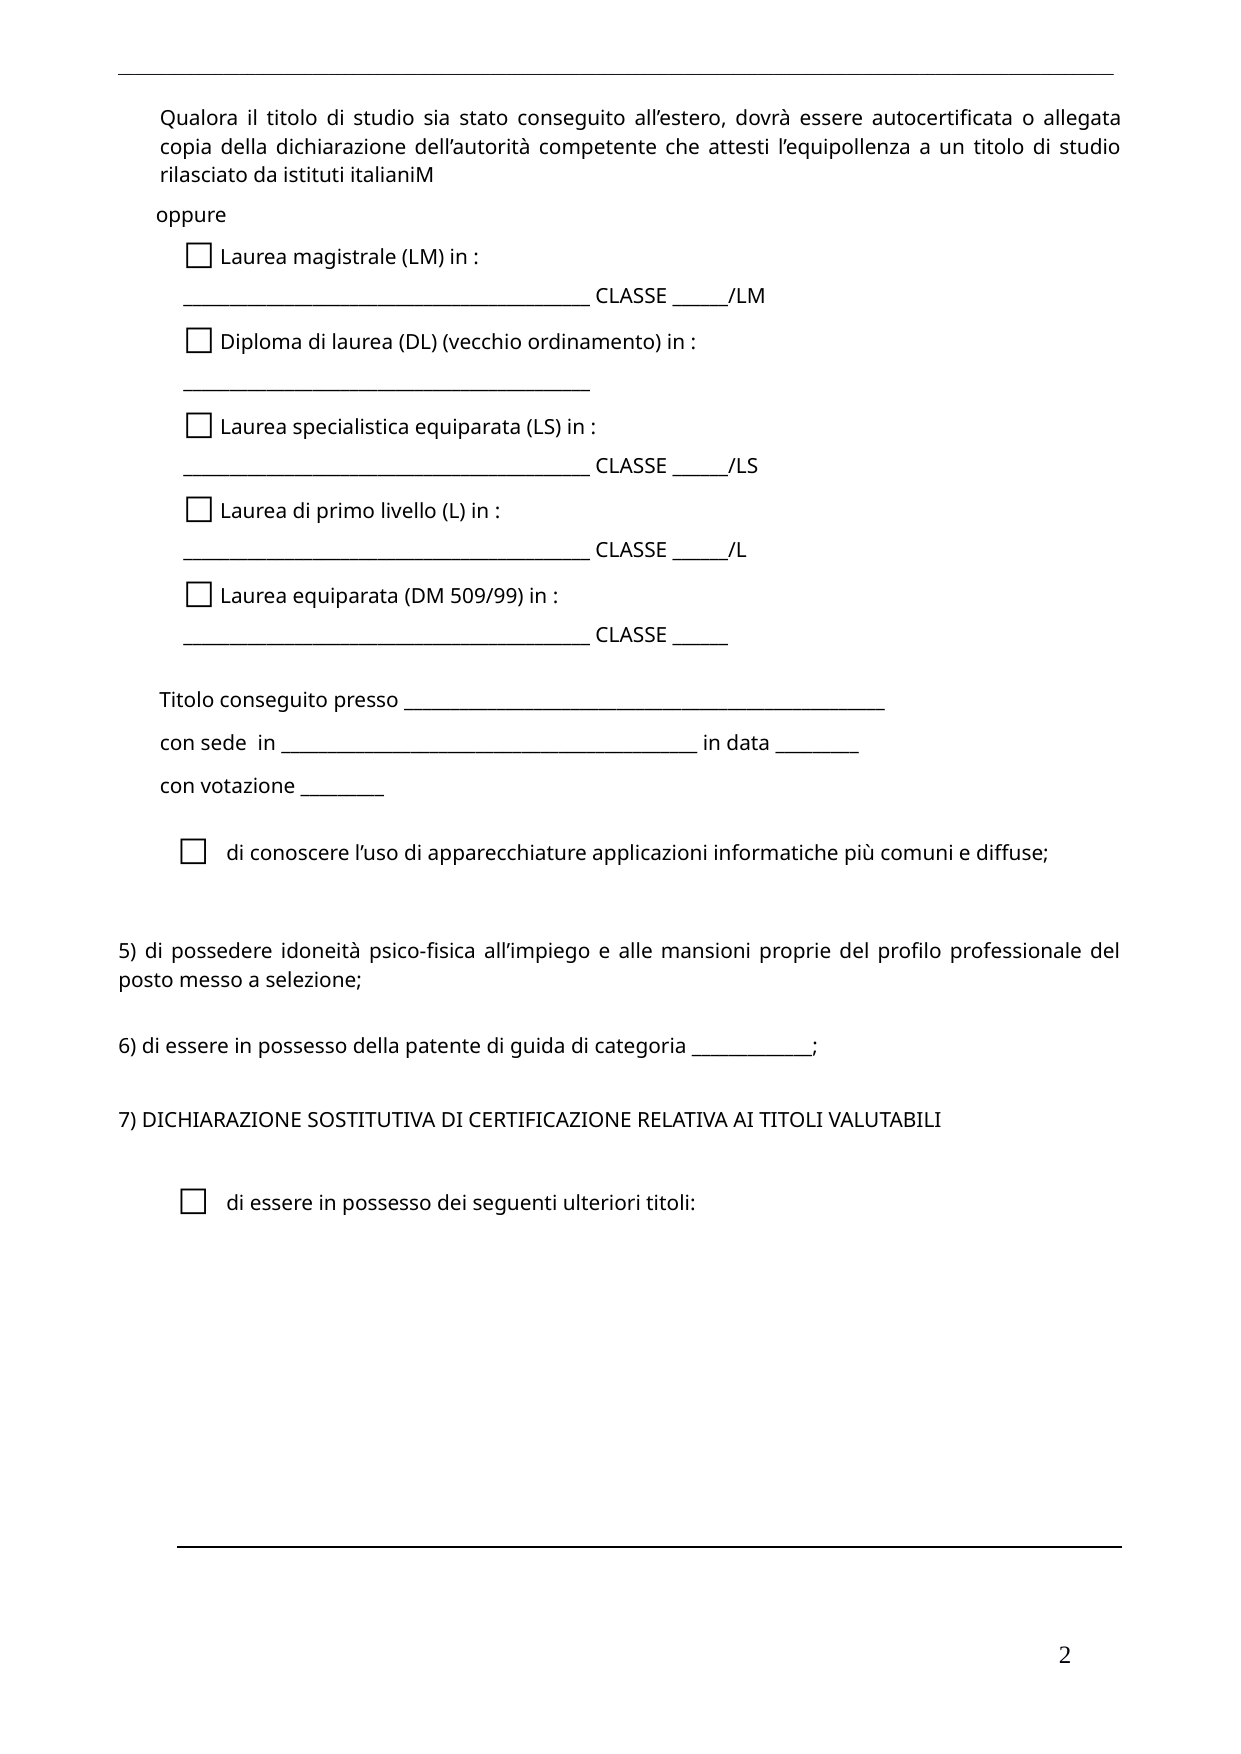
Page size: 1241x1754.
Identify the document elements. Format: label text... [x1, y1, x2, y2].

text 6) di essere in possesso della patente di guida di categoria _____________; [118, 1032, 1122, 1060]
text □ Laurea equiparata (DM 509/99) in : [183, 568, 1122, 613]
text 7) DICHIARAZIONE SOSTITUTIVA DI CERTIFICAZIONE RELATIVA AI TITOLI VALUTABILI [118, 1106, 1122, 1134]
text ____________________________________________ [183, 366, 1122, 394]
text oppure [118, 201, 1122, 229]
text ____________________________________________ CLASSE ______ [183, 620, 1122, 649]
text Qualora il titolo di studio sia stato conseguito all’estero, dovrà essere autocertificata o allegata copia della dichiarazione dell’autorità competente che attesti l’equipollenza a un titolo di studio rilasciato da istituti italianiM [159, 103, 1122, 189]
text Titolo conseguito presso ____________________________________________________ [154, 686, 1122, 714]
text □ Laurea specialistica equiparata (LS) in : [183, 398, 1122, 444]
text □ di conoscere l’uso di apparecchiature applicazioni informatiche più comuni e diffuse; [177, 825, 1122, 871]
text con votazione _________ [159, 771, 1122, 799]
text con sede in _____________________________________________ in data _________ [159, 728, 1122, 757]
text ____________________________________________ CLASSE ______/LS [183, 451, 1122, 479]
text ____________________________________________ CLASSE ______/L [183, 536, 1122, 564]
text □ Laurea magistrale (LM) in : [183, 229, 1122, 274]
text □ Diploma di laurea (DL) (vecchio ordinamento) in : [183, 314, 1122, 359]
text □ Laurea di primo livello (L) in : [183, 483, 1122, 529]
text □ di essere in possesso dei seguenti ulteriori titoli: [177, 1174, 1122, 1220]
text ____________________________________________ CLASSE ______/LM [183, 281, 1122, 309]
text 5) di possedere idoneità psico-fisica all’impiego e alle mansioni proprie del profilo professionale del posto messo a selezione; [118, 937, 1122, 993]
